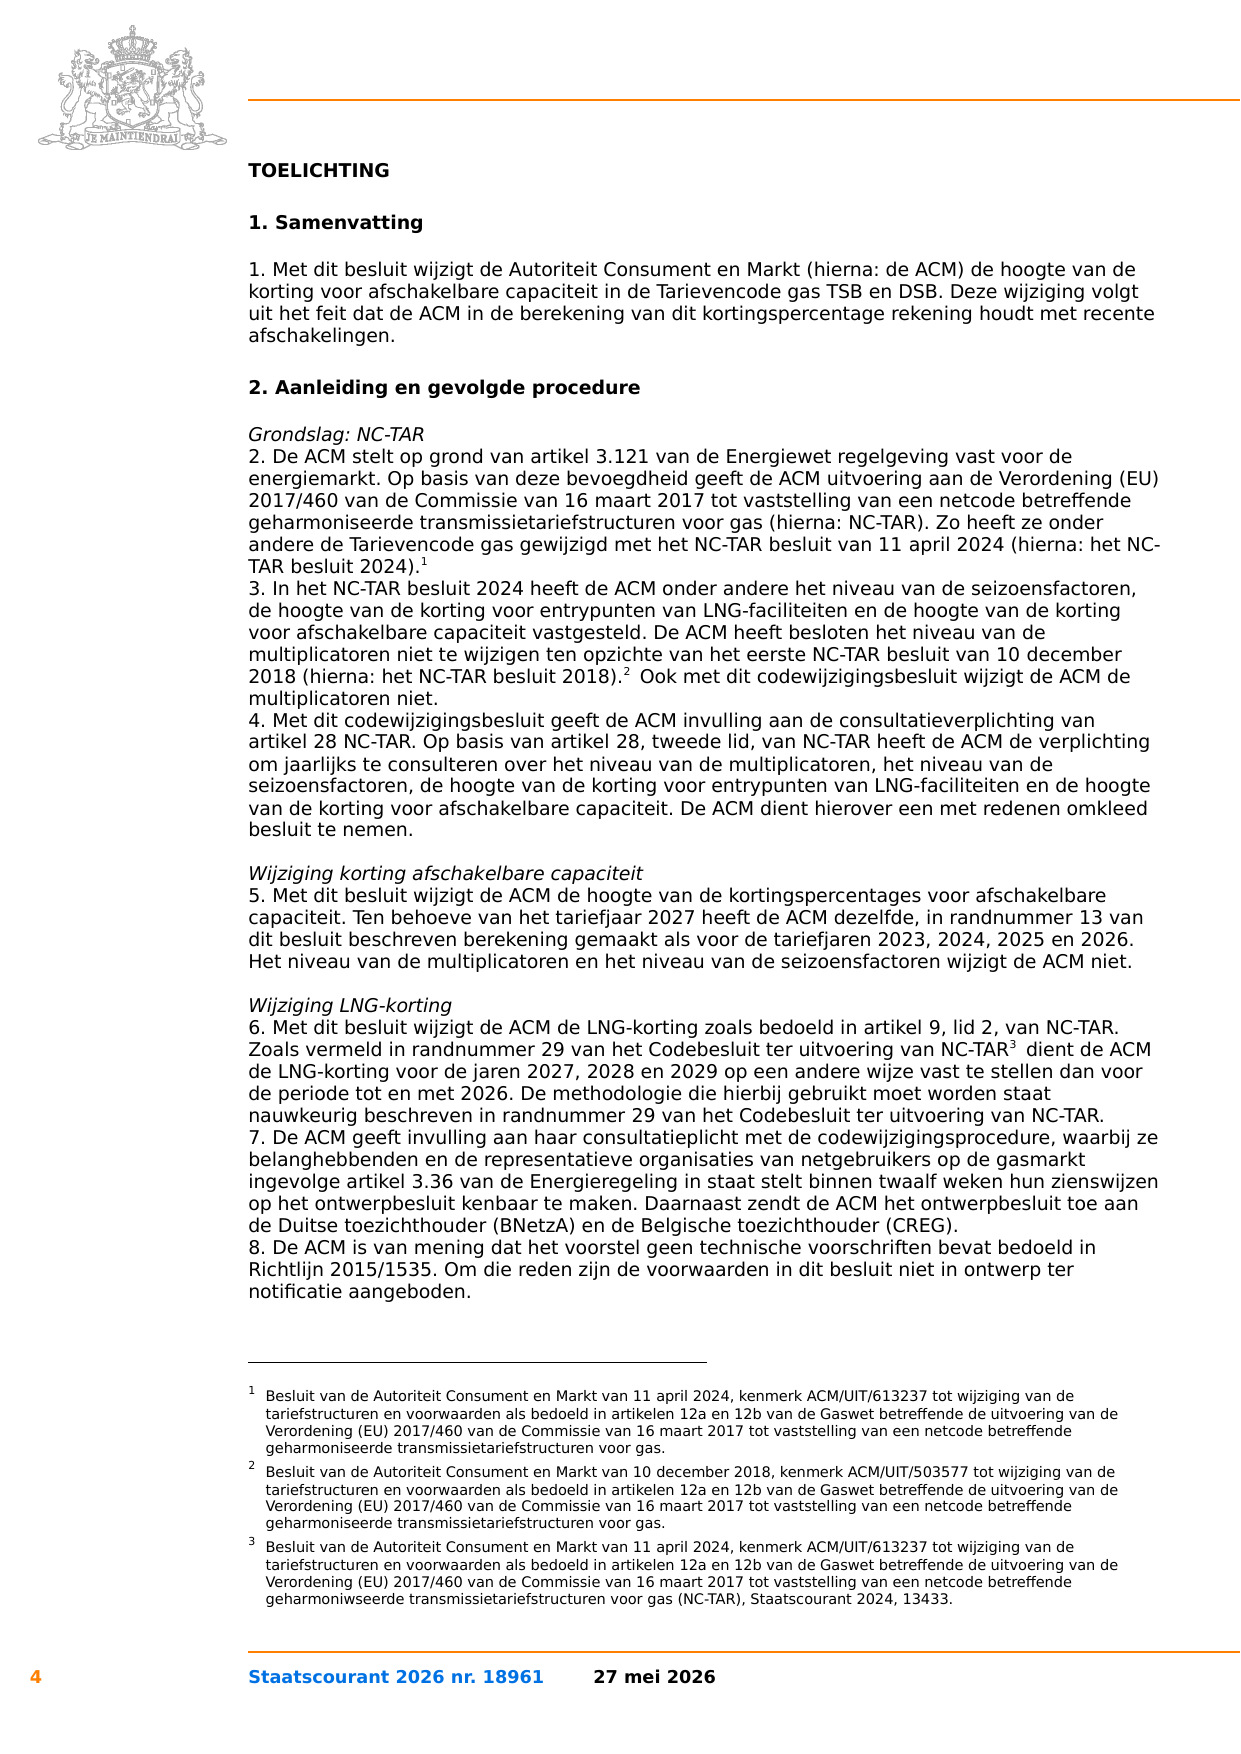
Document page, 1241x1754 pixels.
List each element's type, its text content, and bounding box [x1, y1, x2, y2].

subtitle TOELICHTING [248, 160, 1163, 182]
text 3. In het NC-TAR besluit 2024 heeft de ACM onder andere het niveau van de seizoensfactoren, de hoogte van de korting voor entrypunten van LNG-faciliteiten en de hoogte van de korting voor afschakelbare capaciteit vastgesteld. De ACM heeft besloten het niveau van de multiplicatoren niet te wijzigen ten opzichte van het eerste NC-TAR besluit van 10 december 2018 (hierna: het NC-TAR besluit 2018). Ook met dit codewijzigingsbesluit wijzigt de ACM de multiplicatoren niet. [248, 578, 1163, 709]
picture [38, 25, 227, 150]
text 2. De ACM stelt op grond van artikel 3.121 van de Energiewet regelgeving vast voor de energiemarkt. Op basis van deze bevoegdheid geeft de ACM uitvoering aan de Verordening (EU) 2017/460 van de Commissie van 16 maart 2017 tot vaststelling van een netcode betreffende geharmoniseerde transmissietariefstructuren voor gas (hierna: NC-TAR). Zo heeft ze onder andere de Tarievencode gas gewijzigd met het NC-TAR besluit van 11 april 2024 (hierna: het NC-TAR besluit 2024). [248, 446, 1163, 578]
text 4. Met dit codewijzigingsbesluit geeft de ACM invulling aan de consultatieverplichting van artikel 28 NC-TAR. Op basis van artikel 28, tweede lid, van NC-TAR heeft de ACM de verplichting om jaarlijks te consulteren over het niveau van de multiplicatoren, het niveau van de seizoensfactoren, de hoogte van de korting voor entrypunten van LNG-faciliteiten en de hoogte van de korting voor afschakelbare capaciteit. De ACM dient hierover een met redenen omkleed besluit te nemen. [248, 709, 1163, 841]
text 7. De ACM geeft invulling aan haar consultatieplicht met de codewijzigingsprocedure, waarbij ze belanghebbenden en de representatieve organisaties van netgebruikers op de gasmarkt ingevolge artikel 3.36 van de Energieregeling in staat stelt binnen twaalf weken hun zienswijzen op het ontwerpbesluit kenbaar te maken. Daarnaast zendt de ACM het ontwerpbesluit toe aan de Duitse toezichthouder (BNetzA) en de Belgische toezichthouder (CREG). [248, 1127, 1163, 1237]
text Besluit van de Autoriteit Consument en Markt van 11 april 2024, kenmerk ACM/UIT/613237 tot wijziging van de tariefstructuren en voorwaarden als bedoeld in artikelen 12a en 12b van de Gaswet betreffende de uitvoering van de Verordening (EU) 2017/460 van de Commissie van 16 maart 2017 tot vaststelling van een netcode betreffende geharmoniseerde transmissietariefstructuren voor gas. [248, 1384, 1163, 1457]
text 1. Met dit besluit wijzigt de Autoriteit Consument en Markt (hierna: de ACM) de hoogte van de korting voor afschakelbare capaciteit in de Tarievencode gas TSB en DSB. Deze wijziging volgt uit het feit dat de ACM in de berekening van dit kortingspercentage rekening houdt met recente afschakelingen. [248, 259, 1163, 347]
text Besluit van de Autoriteit Consument en Markt van 10 december 2018, kenmerk ACM/UIT/503577 tot wijziging van de tariefstructuren en voorwaarden als bedoeld in artikelen 12a en 12b van de Gaswet betreffende de uitvoering van de Verordening (EU) 2017/460 van de Commissie van 16 maart 2017 tot vaststelling van een netcode betreffende geharmoniseerde transmissietariefstructuren voor gas. [248, 1459, 1163, 1532]
subtitle Grondslag: NC-TAR [248, 424, 1163, 446]
text 5. Met dit besluit wijzigt de ACM de hoogte van de kortingspercentages voor afschakelbare capaciteit. Ten behoeve van het tariefjaar 2027 heeft de ACM dezelfde, in randnummer 13 van dit besluit beschreven berekening gemaakt als voor de tariefjaren 2023, 2024, 2025 en 2026. Het niveau van de multiplicatoren en het niveau van de seizoensfactoren wijzigt de ACM niet. [248, 885, 1163, 973]
text 8. De ACM is van mening dat het voorstel geen technische voorschriften bevat bedoeld in Richtlijn 2015/1535. Om die reden zijn de voorwaarden in dit besluit niet in ontwerp ter notificatie aangeboden. [248, 1237, 1163, 1303]
subtitle 2. Aanleiding en gevolgde procedure [248, 377, 1163, 399]
subtitle 1. Samenvatting [248, 212, 1163, 234]
subtitle Wijziging LNG-korting [248, 995, 1163, 1017]
subtitle Wijziging korting afschakelbare capaciteit [248, 863, 1163, 885]
text Besluit van de Autoriteit Consument en Markt van 11 april 2024, kenmerk ACM/UIT/613237 tot wijziging van de tariefstructuren en voorwaarden als bedoeld in artikelen 12a en 12b van de Gaswet betreffende de uitvoering van de Verordening (EU) 2017/460 van de Commissie van 16 maart 2017 tot vaststelling van een netcode betreffende geharmoniwseerde transmissietariefstructuren voor gas (NC-TAR), Staatscourant 2024, 13433. [248, 1535, 1163, 1608]
text 6. Met dit besluit wijzigt de ACM de LNG-korting zoals bedoeld in artikel 9, lid 2, van NC-TAR. Zoals vermeld in randnummer 29 van het Codebesluit ter uitvoering van NC-TAR dient de ACM de LNG-korting voor de jaren 2027, 2028 en 2029 op een andere wijze vast te stellen dan voor de periode tot en met 2026. De methodologie die hierbij gebruikt moet worden staat nauwkeurig beschreven in randnummer 29 van het Codebesluit ter uitvoering van NC-TAR. [248, 1017, 1163, 1127]
